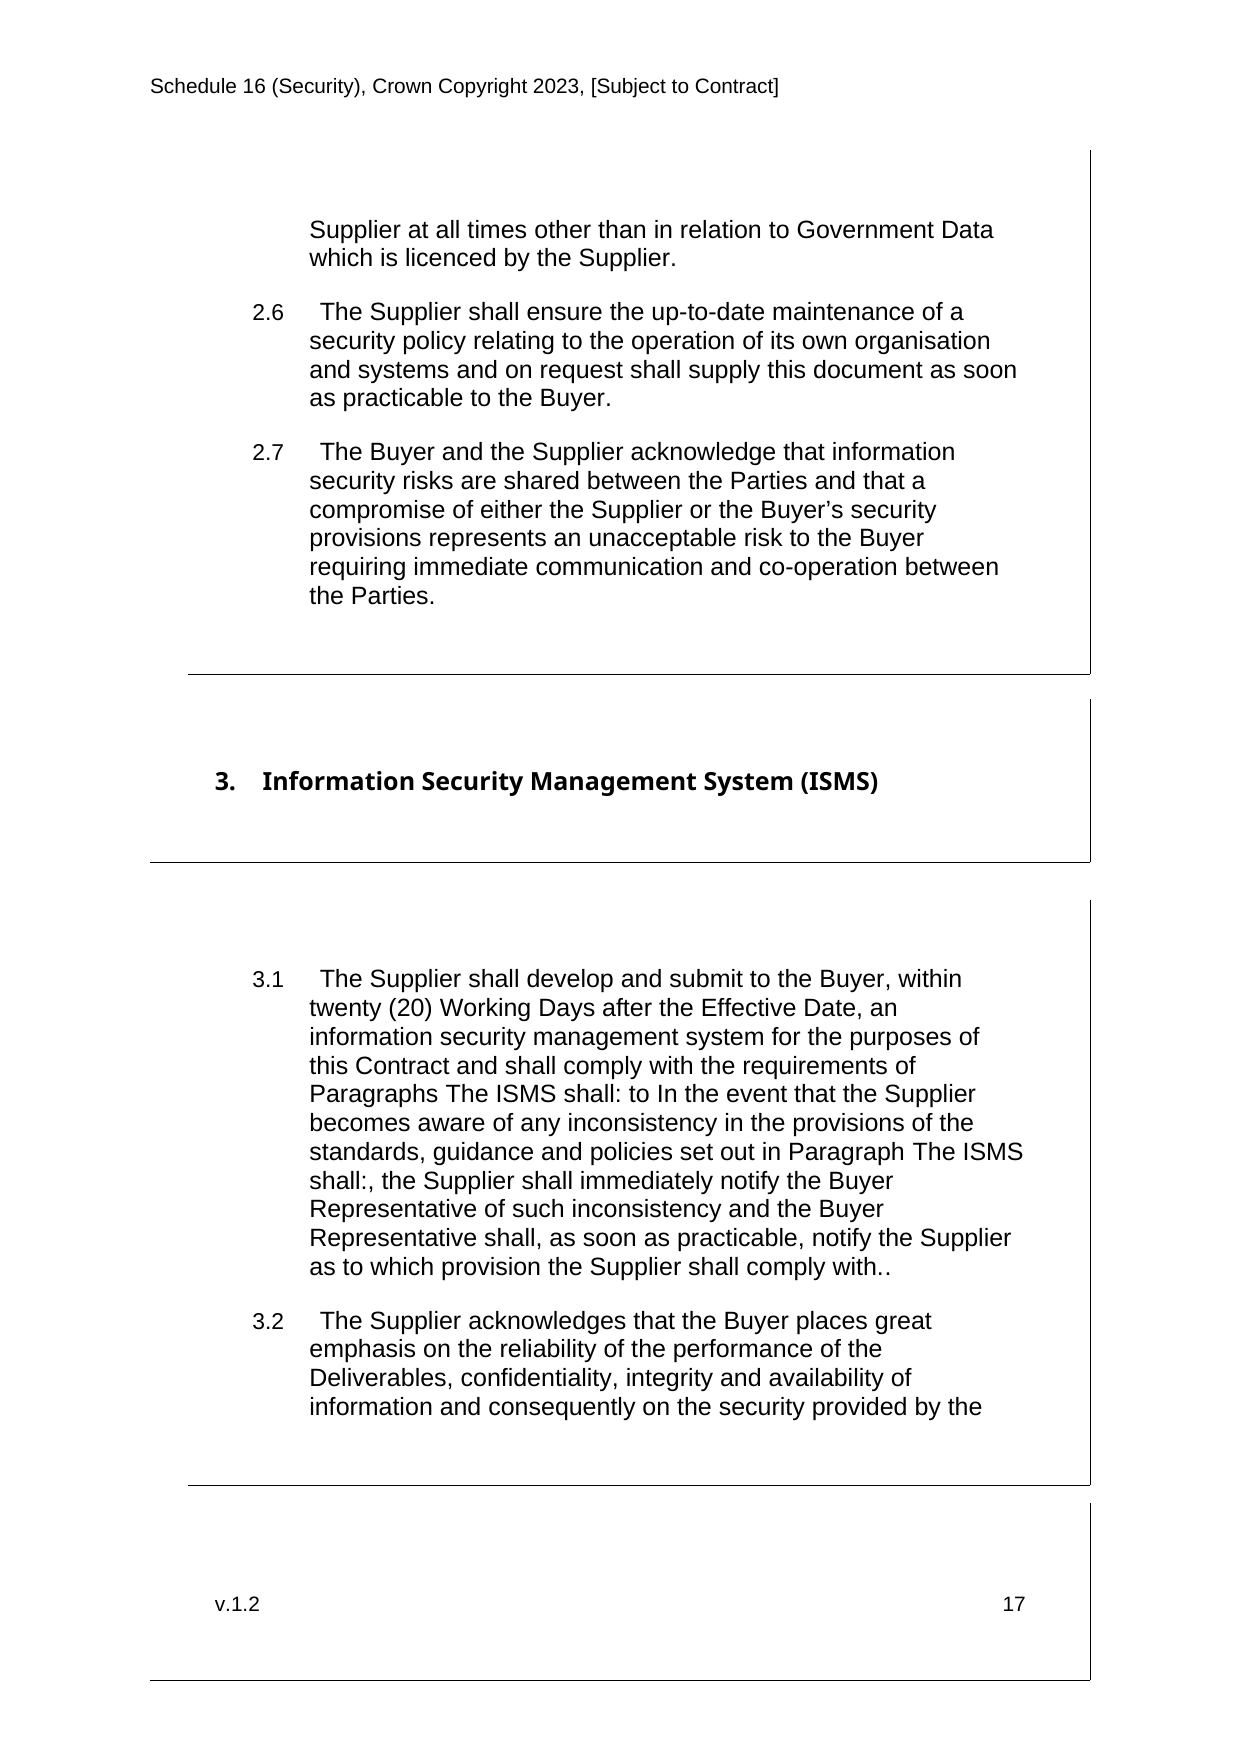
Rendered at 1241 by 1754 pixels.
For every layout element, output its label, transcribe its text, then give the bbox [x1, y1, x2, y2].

list The Supplier acknowledges that the Buyer places great emphasis on the reliability of the performance of the Deliverables, confidentiality, integrity and availability of information and consequently on the security provided by the ISMS and that the Supplier shall be responsible for the effective performance of the ISMS. [187, 1241, 1090, 1485]
list The Buyer and the Supplier acknowledge that information security risks are shared between the Parties and that a compromise of either the Supplier or the Buyer’s security provisions represents an unacceptable risk to the Buyer requiring immediate communication and co-operation between the Parties. [187, 372, 1090, 674]
list The Supplier shall ensure the up-to-date maintenance of a security policy relating to the operation of its own organisation and systems and on request shall supply this document as soon as practicable to the Buyer. [187, 232, 1090, 372]
list The Supplier shall develop and submit to the Buyer, within twenty (20) Working Days after the Effective Date, an information security management system for the purposes of this Contract and shall comply with the requirements of Paragraphs 3.4 to 3.6. [187, 900, 1090, 1241]
list Information Security Management System (ISMS) [150, 699, 1090, 862]
list The Supplier shall use as a minimum Good Industry Practice in the day to day operation of any system holding, transferring or processing Government Data and any system that could directly or indirectly have an impact on that information, and shall ensure that Government Data remains under the effective control of the Supplier at all times other than in relation to Government Data which is licenced by the Supplier. [187, 150, 1090, 232]
